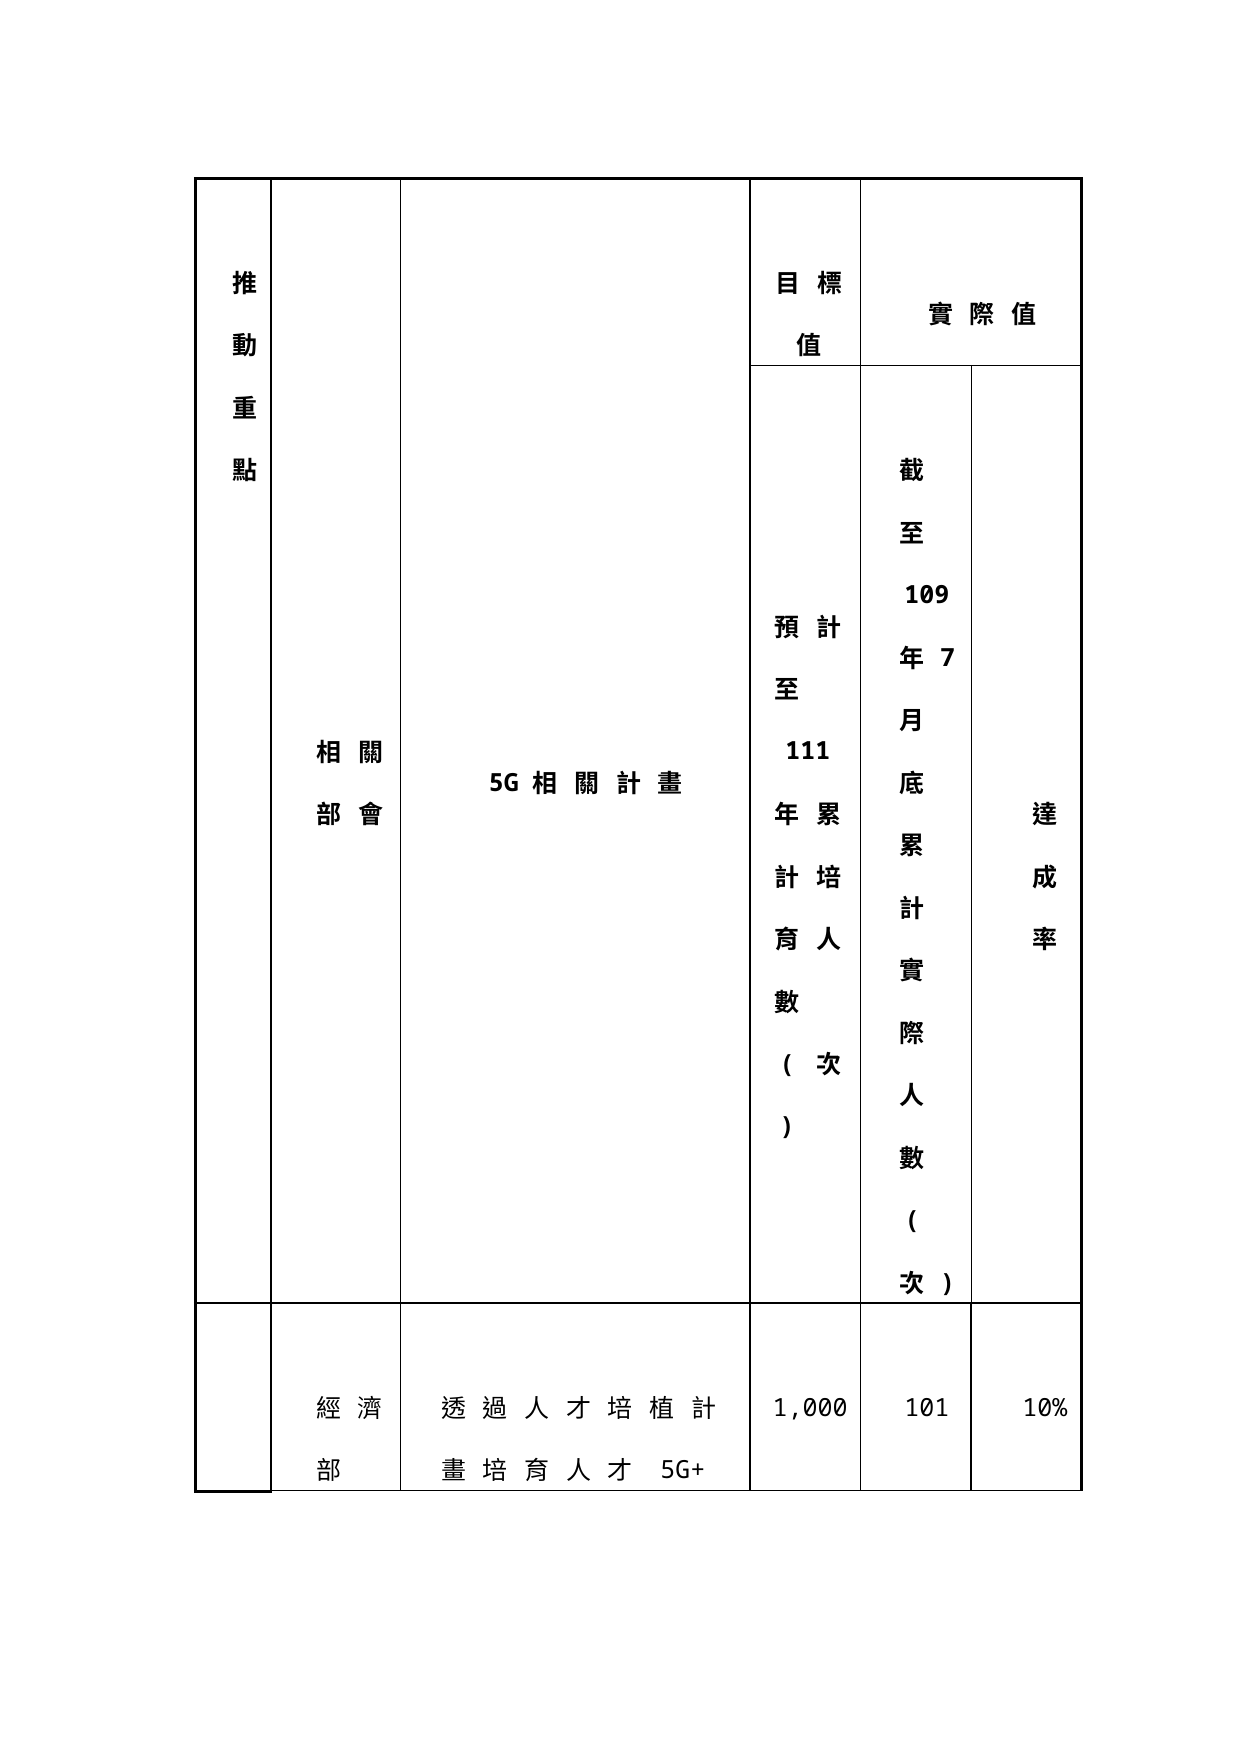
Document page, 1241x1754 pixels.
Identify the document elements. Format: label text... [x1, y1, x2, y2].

table_header 推動重點 [197, 180, 270, 1302]
table_cell [197, 1304, 270, 1490]
table_cell 截至109年7月底累計實際人數(次) [861, 366, 971, 1302]
table_cell 達成率 [972, 366, 1080, 1302]
table_header 相關部會 [272, 180, 400, 1302]
table_cell 101 [861, 1304, 970, 1490]
table_cell 預計至111年累計培育人數(次) [751, 366, 860, 1302]
table_cell 1,000 [751, 1304, 860, 1490]
table_header 目標值 [751, 180, 860, 365]
table_header 實際值 [861, 180, 1080, 365]
table_cell 10% [972, 1304, 1080, 1490]
table_cell 經濟部 [272, 1304, 400, 1490]
table_header 5G相關計畫 [401, 180, 749, 1302]
table_cell 透過人才培植計畫培育人才5G+ [401, 1304, 749, 1490]
